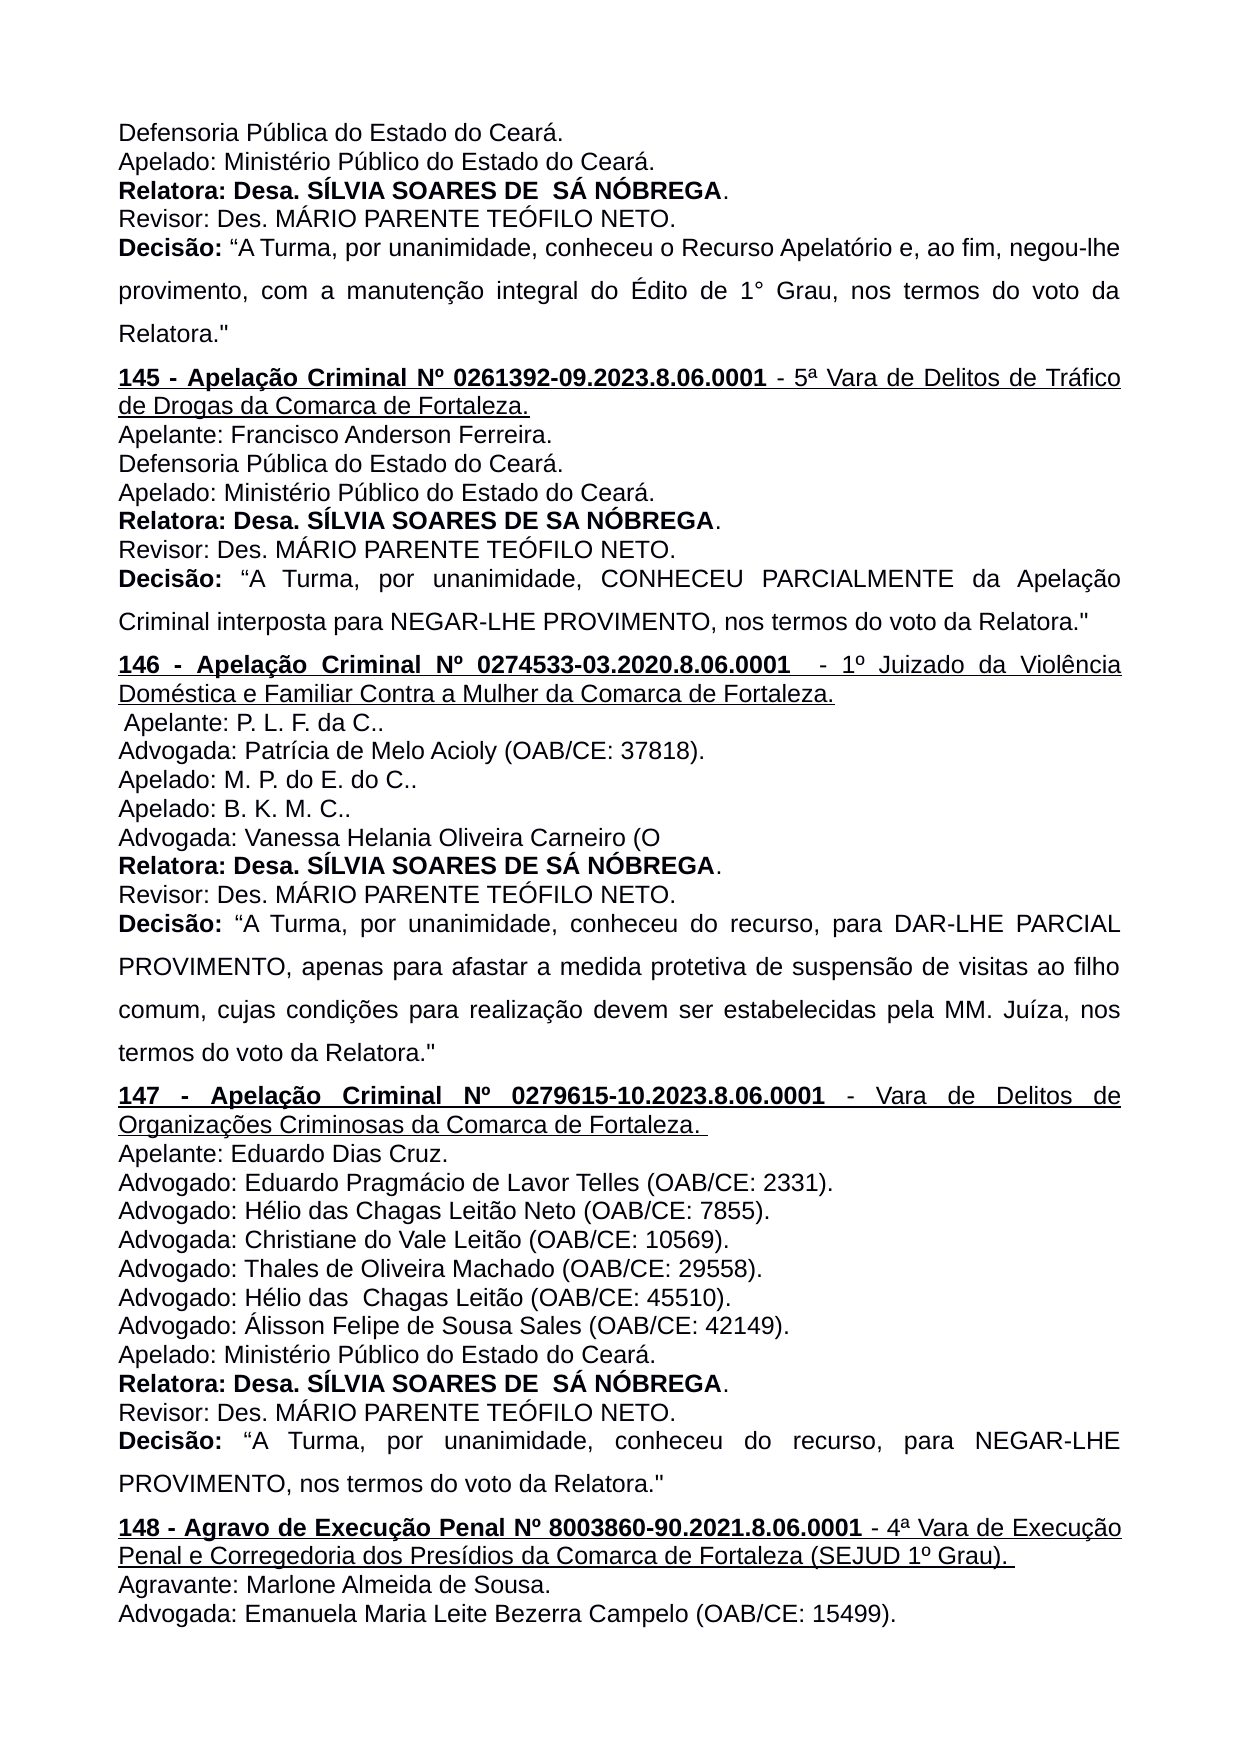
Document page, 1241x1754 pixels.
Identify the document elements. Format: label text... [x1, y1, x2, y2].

text Relatora: Desa. SÍLVIA SOARES DE SÁ NÓBREGA. [118, 176, 1122, 204]
text Apelante: P. L. F. da C.. [118, 707, 1122, 736]
text Decisão: “A Turma, por unanimidade, conheceu do recurso, para DAR-LHE PARCIAL PROVIMENTO, apenas para afastar a medida protetiva de suspensão de visitas ao filho comum, cujas condições para realização devem ser estabelecidas pela MM. Juíza, nos termos do voto da Relatora." [118, 909, 1122, 1067]
text 148 - Agravo de Execução Penal Nº 8003860-90.2021.8.06.0001 - 4ª Vara de Execução [118, 1512, 1122, 1538]
text Penal e Corregedoria dos Presídios da Comarca de Fortaleza (SEJUD 1º Grau). [118, 1539, 1122, 1570]
text Decisão: “A Turma, por unanimidade, CONHECEU PARCIALMENTE da Apelação Criminal interposta para NEGAR-LHE PROVIMENTO, nos termos do voto da Relatora." [118, 564, 1122, 636]
text 146 - Apelação Criminal Nº 0274533-03.2020.8.06.0001 - 1º Juizado da Violência [118, 650, 1122, 675]
text Revisor: Des. MÁRIO PARENTE TEÓFILO NETO. [118, 535, 1122, 564]
text Apelado: Ministério Público do Estado do Ceará. [118, 1340, 1122, 1369]
text Apelado: Ministério Público do Estado do Ceará. [118, 147, 1122, 176]
text 145 - Apelação Criminal Nº 0261392-09.2023.8.06.0001 - 5ª Vara de Delitos de Tráfico de Drogas da Comarca de Fortaleza. [118, 362, 1122, 420]
text Apelante: Francisco Anderson Ferreira. [118, 420, 1122, 449]
text Relatora: Desa. SÍLVIA SOARES DE SA NÓBREGA. [118, 506, 1122, 535]
text Defensoria Pública do Estado do Ceará. [118, 118, 1122, 147]
text Revisor: Des. MÁRIO PARENTE TEÓFILO NETO. [118, 880, 1122, 909]
text Decisão: “A Turma, por unanimidade, conheceu do recurso, para NEGAR-LHE PROVIMENTO, nos termos do voto da Relatora." [118, 1426, 1122, 1498]
text Defensoria Pública do Estado do Ceará. [118, 449, 1122, 477]
text Revisor: Des. MÁRIO PARENTE TEÓFILO NETO. [118, 1397, 1122, 1426]
text Apelante: Eduardo Dias Cruz. [118, 1139, 1122, 1167]
text Advogado: Hélio das Chagas Leitão Neto (OAB/CE: 7855). [118, 1196, 1122, 1225]
text Advogado: Hélio das Chagas Leitão (OAB/CE: 45510). [118, 1282, 1122, 1311]
text Doméstica e Familiar Contra a Mulher da Comarca de Fortaleza. [118, 676, 1122, 707]
text Apelado: Ministério Público do Estado do Ceará. [118, 477, 1122, 506]
text Advogado: Eduardo Pragmácio de Lavor Telles (OAB/CE: 2331). [118, 1167, 1122, 1196]
text Apelado: M. P. do E. do C.. [118, 765, 1122, 794]
text Advogada: Patrícia de Melo Acioly (OAB/CE: 37818). [118, 736, 1122, 765]
text Advogada: Emanuela Maria Leite Bezerra Campelo (OAB/CE: 15499). [118, 1599, 1122, 1627]
text Apelado: B. K. M. C.. [118, 794, 1122, 822]
text Relatora: Desa. SÍLVIA SOARES DE SÁ NÓBREGA. [118, 1369, 1122, 1397]
text Relatora: Desa. SÍLVIA SOARES DE SÁ NÓBREGA. [118, 851, 1122, 880]
text Decisão: “A Turma, por unanimidade, conheceu o Recurso Apelatório e, ao fim, negou-lhe provimento, com a manutenção integral do Édito de 1° Grau, nos termos do voto da Relatora." [118, 233, 1122, 348]
text 147 - Apelação Criminal Nº 0279615-10.2023.8.06.0001 - Vara de Delitos de Organizações Criminosas da Comarca de Fortaleza. [118, 1081, 1122, 1139]
text Advogada: Christiane do Vale Leitão (OAB/CE: 10569). [118, 1225, 1122, 1254]
text Advogado: Thales de Oliveira Machado (OAB/CE: 29558). [118, 1254, 1122, 1282]
text Revisor: Des. MÁRIO PARENTE TEÓFILO NETO. [118, 204, 1122, 233]
text Advogado: Álisson Felipe de Sousa Sales (OAB/CE: 42149). [118, 1311, 1122, 1340]
text Agravante: Marlone Almeida de Sousa. [118, 1570, 1122, 1599]
text Advogada: Vanessa Helania Oliveira Carneiro (O [118, 822, 1122, 851]
